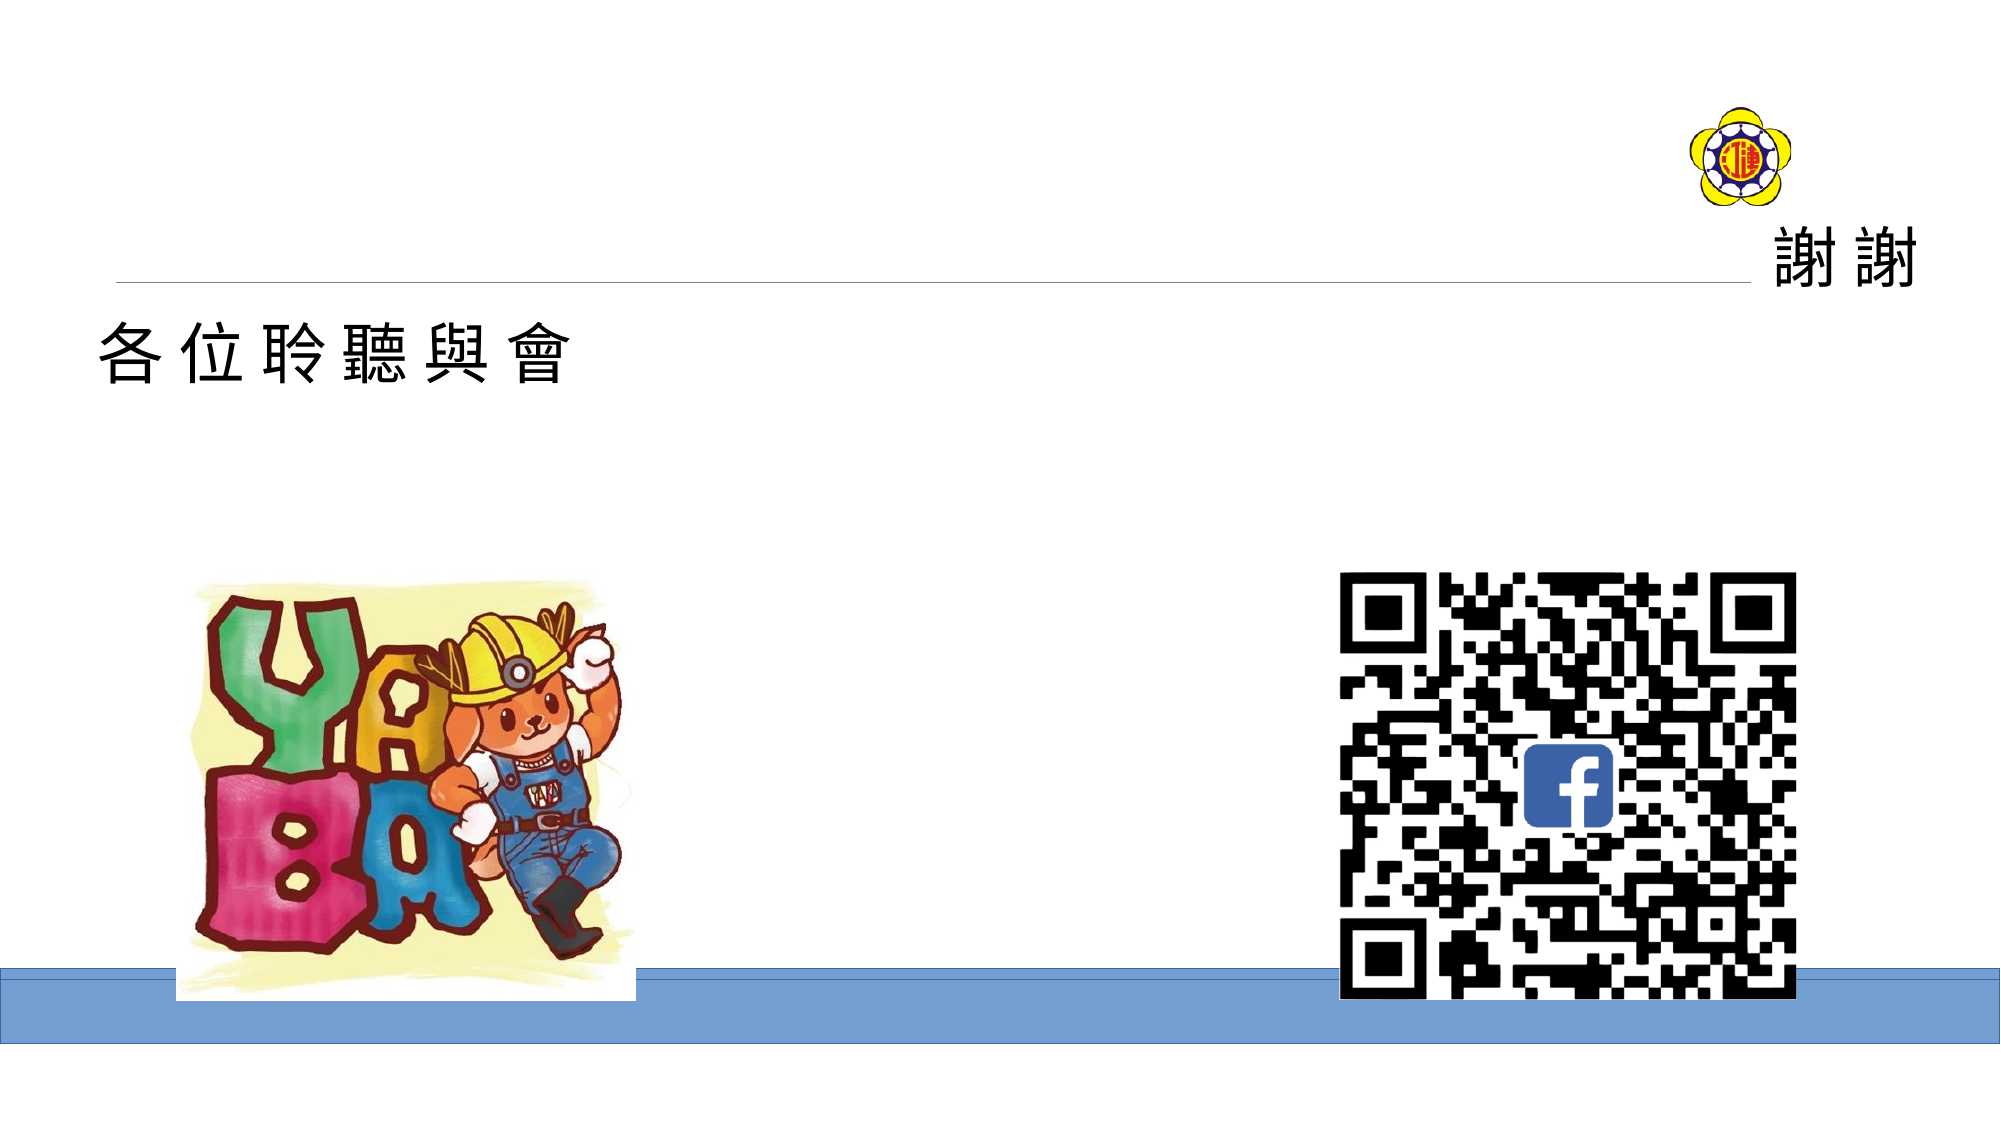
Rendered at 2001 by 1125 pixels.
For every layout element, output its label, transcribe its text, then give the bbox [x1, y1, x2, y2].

picture [1339, 572, 1797, 1000]
picture [1689, 107, 1792, 206]
text 謝 謝 各 位 聆 聽 與 會 [97, 206, 1960, 397]
picture [176, 573, 636, 1001]
